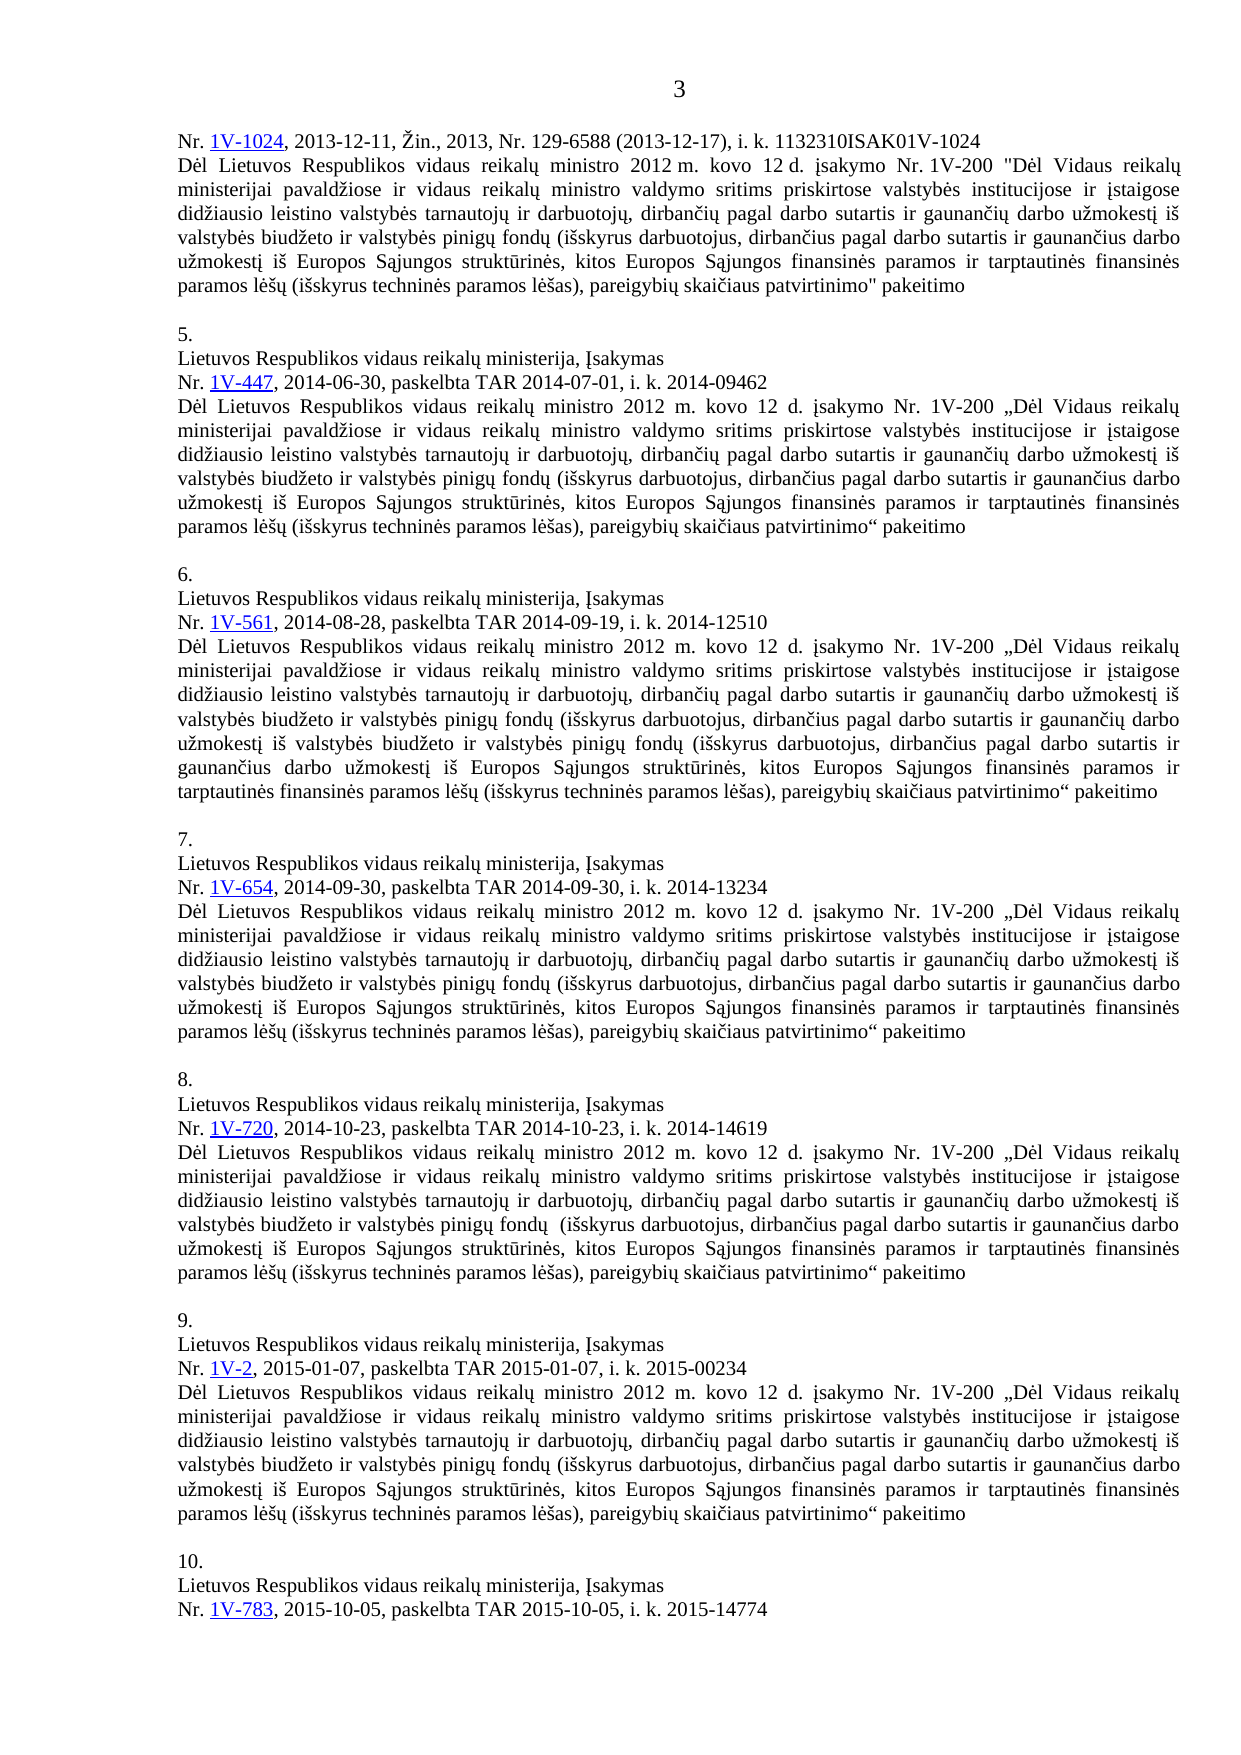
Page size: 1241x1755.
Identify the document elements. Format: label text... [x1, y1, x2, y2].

text 8. [177, 1067, 1181, 1091]
text 6. [177, 562, 1181, 586]
text Lietuvos Respublikos vidaus reikalų ministerija, Įsakymas [177, 1332, 1181, 1356]
text Dėl Lietuvos Respublikos vidaus reikalų ministro 2012 m. kovo 12 d. įsakymo Nr. 1V-200 "Dėl Vidaus reikalų ministerijai pavaldžiose ir vidaus reikalų ministro valdymo sritims priskirtose valstybės institucijose ir įstaigose didžiausio leistino valstybės tarnautojų ir darbuotojų, dirbančių pagal darbo sutartis ir gaunančių darbo užmokestį iš valstybės biudžeto ir valstybės pinigų fondų (išskyrus darbuotojus, dirbančius pagal darbo sutartis ir gaunančius darbo užmokestį iš Europos Sąjungos struktūrinės, kitos Europos Sąjungos finansinės paramos ir tarptautinės finansinės paramos lėšų (išskyrus techninės paramos lėšas), pareigybių skaičiaus patvirtinimo" pakeitimo [177, 153, 1181, 297]
text Lietuvos Respublikos vidaus reikalų ministerija, Įsakymas [177, 346, 1181, 369]
text Nr. 1V-447, 2014-06-30, paskelbta TAR 2014-07-01, i. k. 2014-09462 [177, 369, 1181, 394]
text Lietuvos Respublikos vidaus reikalų ministerija, Įsakymas [177, 586, 1181, 610]
text Lietuvos Respublikos vidaus reikalų ministerija, Įsakymas [177, 1091, 1181, 1116]
text Nr. 1V-654, 2014-09-30, paskelbta TAR 2014-09-30, i. k. 2014-13234 [177, 875, 1181, 899]
text Nr. 1V-1024, 2013-12-11, Žin., 2013, Nr. 129-6588 (2013-12-17), i. k. 1132310ISAK01V-1024 [177, 129, 1181, 153]
text 9. [177, 1308, 1181, 1332]
text Nr. 1V-720, 2014-10-23, paskelbta TAR 2014-10-23, i. k. 2014-14619 [177, 1116, 1181, 1139]
text Nr. 1V-2, 2015-01-07, paskelbta TAR 2015-01-07, i. k. 2015-00234 [177, 1356, 1181, 1380]
text Dėl Lietuvos Respublikos vidaus reikalų ministro 2012 m. kovo 12 d. įsakymo Nr. 1V-200 „Dėl Vidaus reikalų ministerijai pavaldžiose ir vidaus reikalų ministro valdymo sritims priskirtose valstybės institucijose ir įstaigose didžiausio leistino valstybės tarnautojų ir darbuotojų, dirbančių pagal darbo sutartis ir gaunančių darbo užmokestį iš valstybės biudžeto ir valstybės pinigų fondų (išskyrus darbuotojus, dirbančius pagal darbo sutartis ir gaunančius darbo užmokestį iš Europos Sąjungos struktūrinės, kitos Europos Sąjungos finansinės paramos ir tarptautinės finansinės paramos lėšų (išskyrus techninės paramos lėšas), pareigybių skaičiaus patvirtinimo“ pakeitimo [177, 1139, 1181, 1284]
text Dėl Lietuvos Respublikos vidaus reikalų ministro 2012 m. kovo 12 d. įsakymo Nr. 1V-200 „Dėl Vidaus reikalų ministerijai pavaldžiose ir vidaus reikalų ministro valdymo sritims priskirtose valstybės institucijose ir įstaigose didžiausio leistino valstybės tarnautojų ir darbuotojų, dirbančių pagal darbo sutartis ir gaunančių darbo užmokestį iš valstybės biudžeto ir valstybės pinigų fondų (išskyrus darbuotojus, dirbančius pagal darbo sutartis ir gaunančius darbo užmokestį iš Europos Sąjungos struktūrinės, kitos Europos Sąjungos finansinės paramos ir tarptautinės finansinės paramos lėšų (išskyrus techninės paramos lėšas), pareigybių skaičiaus patvirtinimo“ pakeitimo [177, 1380, 1181, 1524]
text Dėl Lietuvos Respublikos vidaus reikalų ministro 2012 m. kovo 12 d. įsakymo Nr. 1V-200 „Dėl Vidaus reikalų ministerijai pavaldžiose ir vidaus reikalų ministro valdymo sritims priskirtose valstybės institucijose ir įstaigose didžiausio leistino valstybės tarnautojų ir darbuotojų, dirbančių pagal darbo sutartis ir gaunančių darbo užmokestį iš valstybės biudžeto ir valstybės pinigų fondų (išskyrus darbuotojus, dirbančius pagal darbo sutartis ir gaunančius darbo užmokestį iš Europos Sąjungos struktūrinės, kitos Europos Sąjungos finansinės paramos ir tarptautinės finansinės paramos lėšų (išskyrus techninės paramos lėšas), pareigybių skaičiaus patvirtinimo“ pakeitimo [177, 899, 1181, 1043]
text Nr. 1V-561, 2014-08-28, paskelbta TAR 2014-09-19, i. k. 2014-12510 [177, 610, 1181, 634]
text 10. [177, 1549, 1181, 1573]
text Dėl Lietuvos Respublikos vidaus reikalų ministro 2012 m. kovo 12 d. įsakymo Nr. 1V-200 „Dėl Vidaus reikalų ministerijai pavaldžiose ir vidaus reikalų ministro valdymo sritims priskirtose valstybės institucijose ir įstaigose didžiausio leistino valstybės tarnautojų ir darbuotojų, dirbančių pagal darbo sutartis ir gaunančių darbo užmokestį iš valstybės biudžeto ir valstybės pinigų fondų (išskyrus darbuotojus, dirbančius pagal darbo sutartis ir gaunančių darbo užmokestį iš valstybės biudžeto ir valstybės pinigų fondų (išskyrus darbuotojus, dirbančius pagal darbo sutartis ir gaunančius darbo užmokestį iš Europos Sąjungos struktūrinės, kitos Europos Sąjungos finansinės paramos ir tarptautinės finansinės paramos lėšų (išskyrus techninės paramos lėšas), pareigybių skaičiaus patvirtinimo“ pakeitimo [177, 634, 1181, 803]
text 5. [177, 321, 1181, 346]
text Nr. 1V-783, 2015-10-05, paskelbta TAR 2015-10-05, i. k. 2015-14774 [177, 1597, 1181, 1621]
text Dėl Lietuvos Respublikos vidaus reikalų ministro 2012 m. kovo 12 d. įsakymo Nr. 1V-200 „Dėl Vidaus reikalų ministerijai pavaldžiose ir vidaus reikalų ministro valdymo sritims priskirtose valstybės institucijose ir įstaigose didžiausio leistino valstybės tarnautojų ir darbuotojų, dirbančių pagal darbo sutartis ir gaunančių darbo užmokestį iš valstybės biudžeto ir valstybės pinigų fondų (išskyrus darbuotojus, dirbančius pagal darbo sutartis ir gaunančius darbo užmokestį iš Europos Sąjungos struktūrinės, kitos Europos Sąjungos finansinės paramos ir tarptautinės finansinės paramos lėšų (išskyrus techninės paramos lėšas), pareigybių skaičiaus patvirtinimo“ pakeitimo [177, 394, 1181, 538]
text Lietuvos Respublikos vidaus reikalų ministerija, Įsakymas [177, 851, 1181, 875]
text Lietuvos Respublikos vidaus reikalų ministerija, Įsakymas [177, 1573, 1181, 1597]
text 7. [177, 827, 1181, 851]
